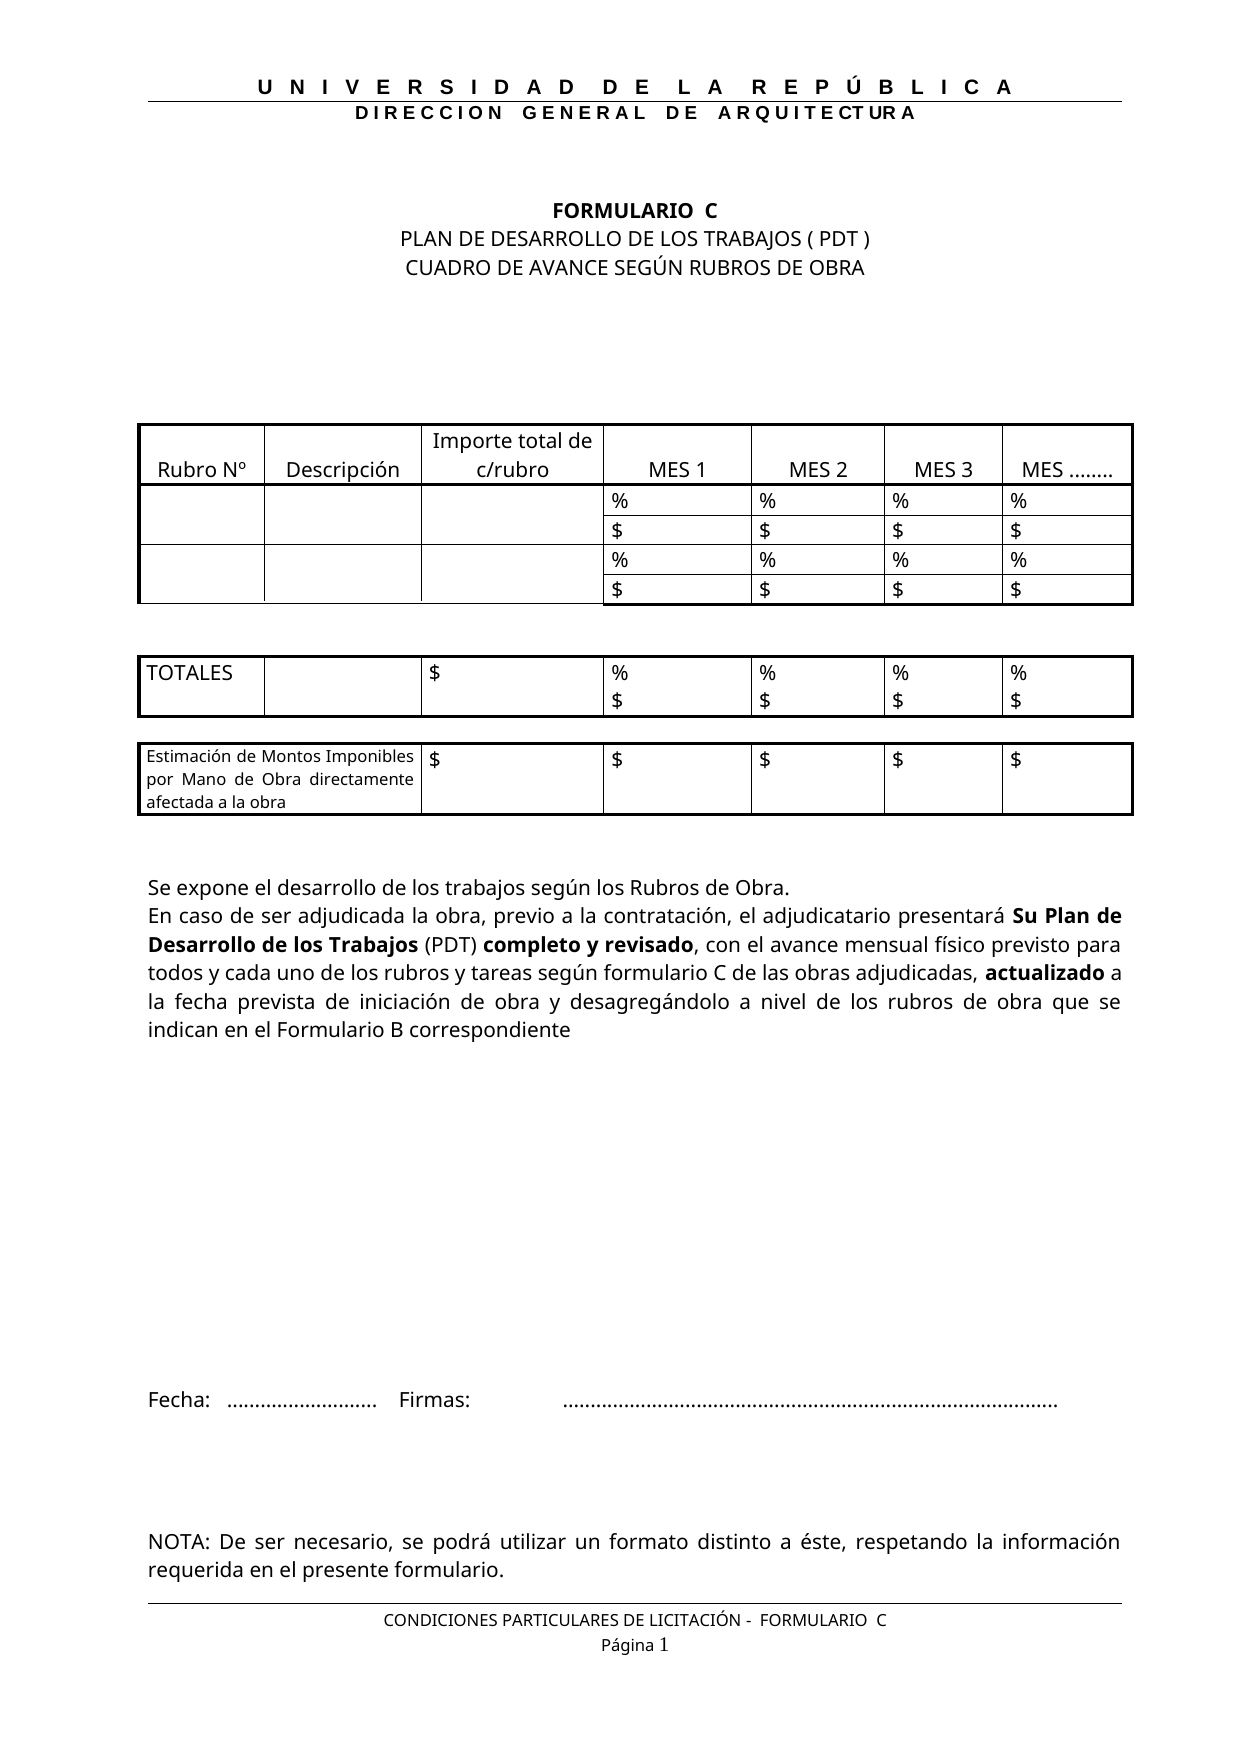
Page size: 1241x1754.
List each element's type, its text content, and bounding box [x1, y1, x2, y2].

table_header $ [422, 745, 603, 813]
table_header % $ [1003, 658, 1131, 714]
table_header MES 3 [885, 426, 1002, 483]
table_header $ [422, 658, 603, 714]
table_cell % [604, 545, 751, 574]
text En caso de ser adjudicada la obra, previo a la contratación, el adjudicatario presentará Su Plan de Desarrollo de los Trabajos (PDT) completo y revisado, con el avance mensual físico previsto para todos y cada uno de los rubros y tareas según formulario C de las obras adjudicadas, actualizado a la fecha prevista de iniciación de obra y desagregándolo a nivel de los rubros de obra que se indican en el Formulario B correspondiente [148, 901, 1122, 1044]
table_cell $ [604, 516, 751, 544]
table_header Importe total de c/rubro [422, 426, 603, 483]
table_cell % [752, 486, 884, 515]
table_cell % [1003, 486, 1131, 515]
table_header $ [604, 745, 751, 813]
table_cell $ [1003, 516, 1131, 544]
table_cell [141, 545, 264, 603]
table_cell $ [752, 575, 884, 603]
table_cell $ [885, 516, 1002, 544]
table_header % $ [752, 658, 884, 714]
table_cell [421, 545, 603, 603]
subtitle FORMULARIO C [148, 196, 1122, 224]
table_cell [422, 486, 603, 544]
text Fecha: ........................... Firmas: ......................................................................................... [148, 1385, 1122, 1413]
text NOTA: De ser necesario, se podrá utilizar un formato distinto a éste, respetando la información requerida en el presente formulario. [148, 1527, 1122, 1584]
text CUADRO DE AVANCE SEGÚN RUBROS DE OBRA [148, 253, 1122, 281]
table_header [265, 658, 421, 714]
table_cell [265, 486, 421, 544]
table_header $ [752, 745, 884, 813]
table_cell % [1003, 545, 1131, 574]
table_cell % [604, 486, 751, 515]
table_header MES 1 [604, 426, 751, 483]
table_header % $ [604, 658, 751, 714]
table_header MES 2 [752, 426, 884, 483]
table_header $ [885, 745, 1002, 813]
table_header Rubro Nº [141, 426, 264, 483]
table_header $ [1003, 745, 1131, 813]
table_cell $ [752, 516, 884, 544]
table_header Descripción [265, 426, 421, 483]
table_cell $ [1003, 575, 1131, 603]
table_cell [264, 545, 421, 603]
table_header % $ [885, 658, 1002, 714]
table_cell % [885, 545, 1002, 574]
table_cell [141, 486, 264, 544]
table_cell $ [885, 575, 1002, 603]
table_header TOTALES [141, 658, 264, 714]
text PLAN DE DESARROLLO DE LOS TRABAJOS ( PDT ) [148, 224, 1122, 253]
text Se expone el desarrollo de los trabajos según los Rubros de Obra. [148, 873, 1122, 901]
table_cell % [752, 545, 884, 574]
table_cell % [885, 486, 1002, 515]
table_header Estimación de Montos Imponibles por Mano de Obra directamente afectada a la obra [141, 745, 421, 813]
table_header MES ........ [1003, 426, 1131, 483]
table_cell $ [604, 575, 751, 603]
